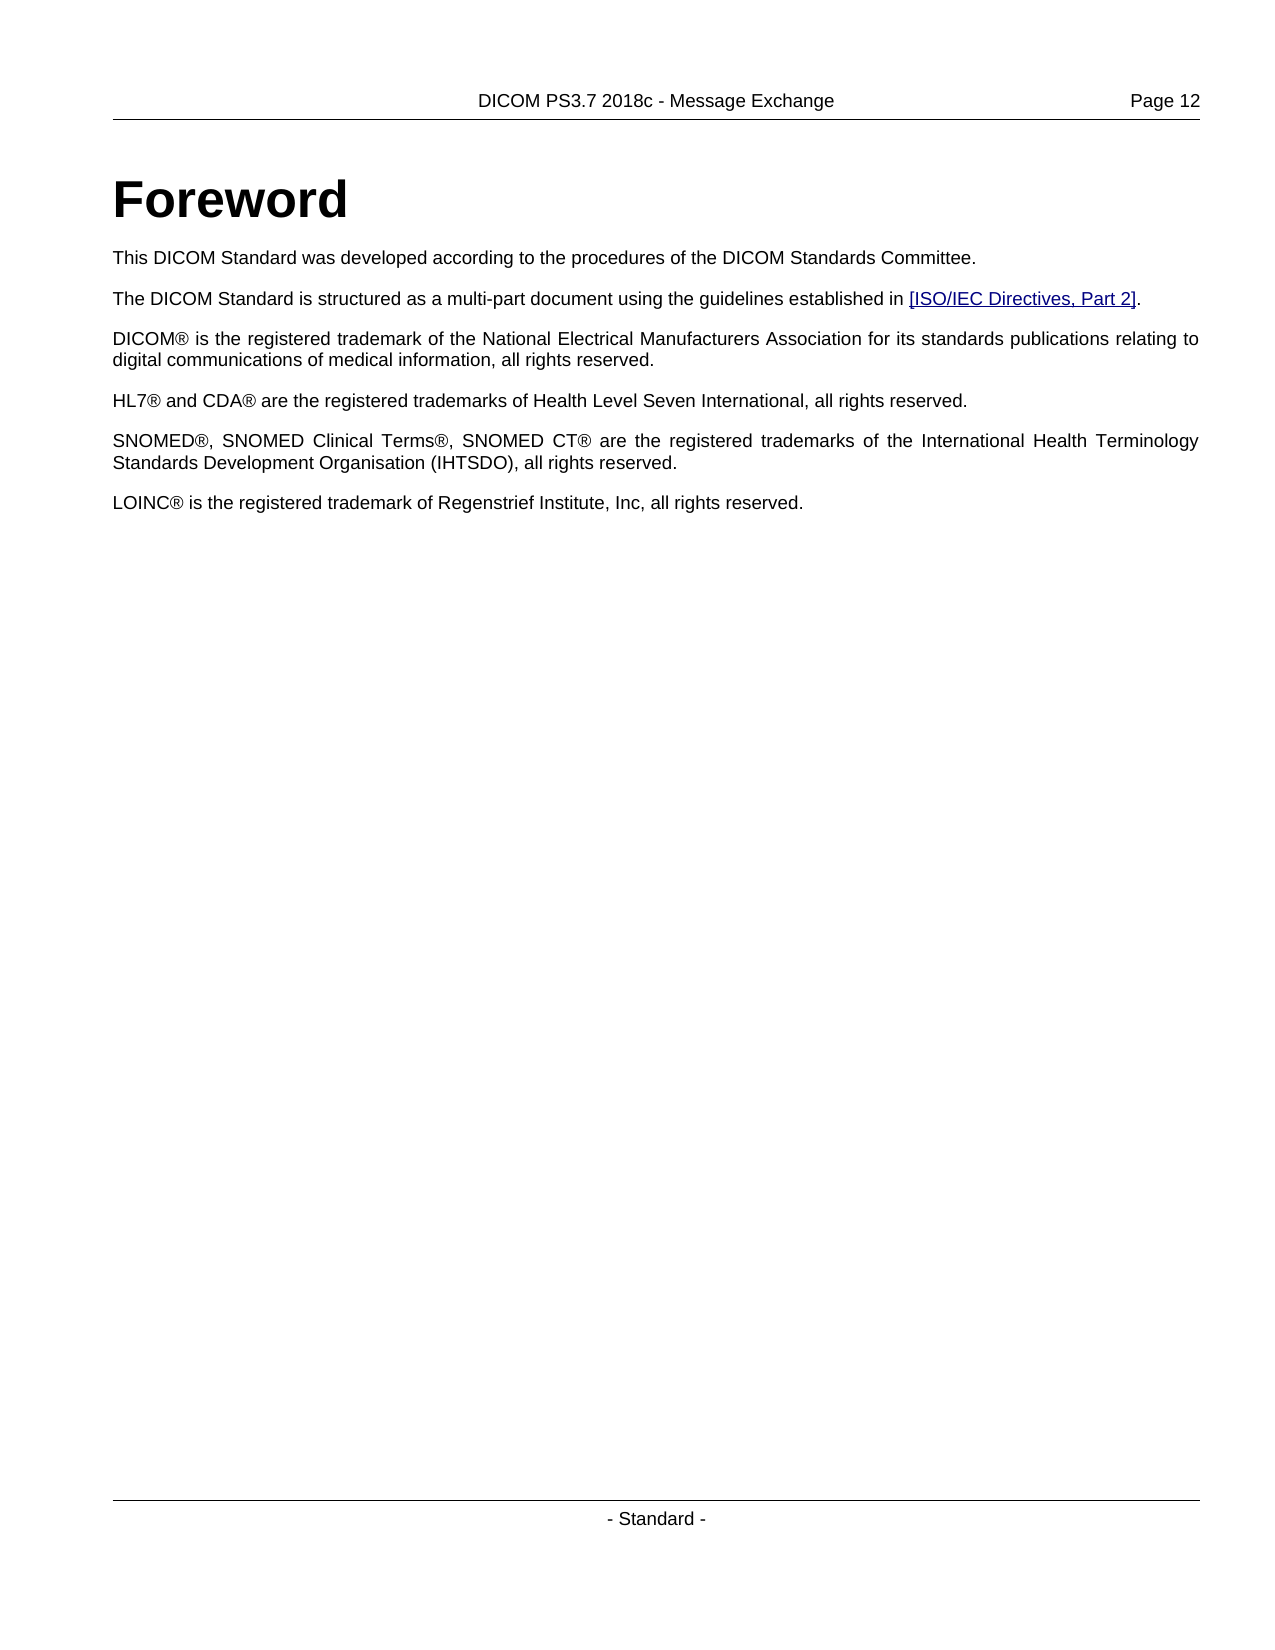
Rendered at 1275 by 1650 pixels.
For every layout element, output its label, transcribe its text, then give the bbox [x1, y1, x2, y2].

text DICOM® is the registered trademark of the National Electrical Manufacturers Association for its standards publications relating to digital communications of medical information, all rights reserved. [112, 328, 1200, 371]
text The DICOM Standard is structured as a multi-part document using the guidelines established in [ISO/IEC Directives, Part 2]. [112, 287, 1200, 309]
text SNOMED®, SNOMED Clinical Terms®, SNOMED CT® are the registered trademarks of the International Health Terminology Standards Development Organisation (IHTSDO), all rights reserved. [112, 430, 1200, 473]
text This DICOM Standard was developed according to the procedures of the DICOM Standards Committee. [112, 247, 1200, 269]
text HL7® and CDA® are the registered trademarks of Health Level Seven International, all rights reserved. [112, 389, 1200, 411]
text LOINC® is the registered trademark of Regenstrief Institute, Inc, all rights reserved. [112, 492, 1200, 513]
text Foreword [112, 169, 1200, 228]
